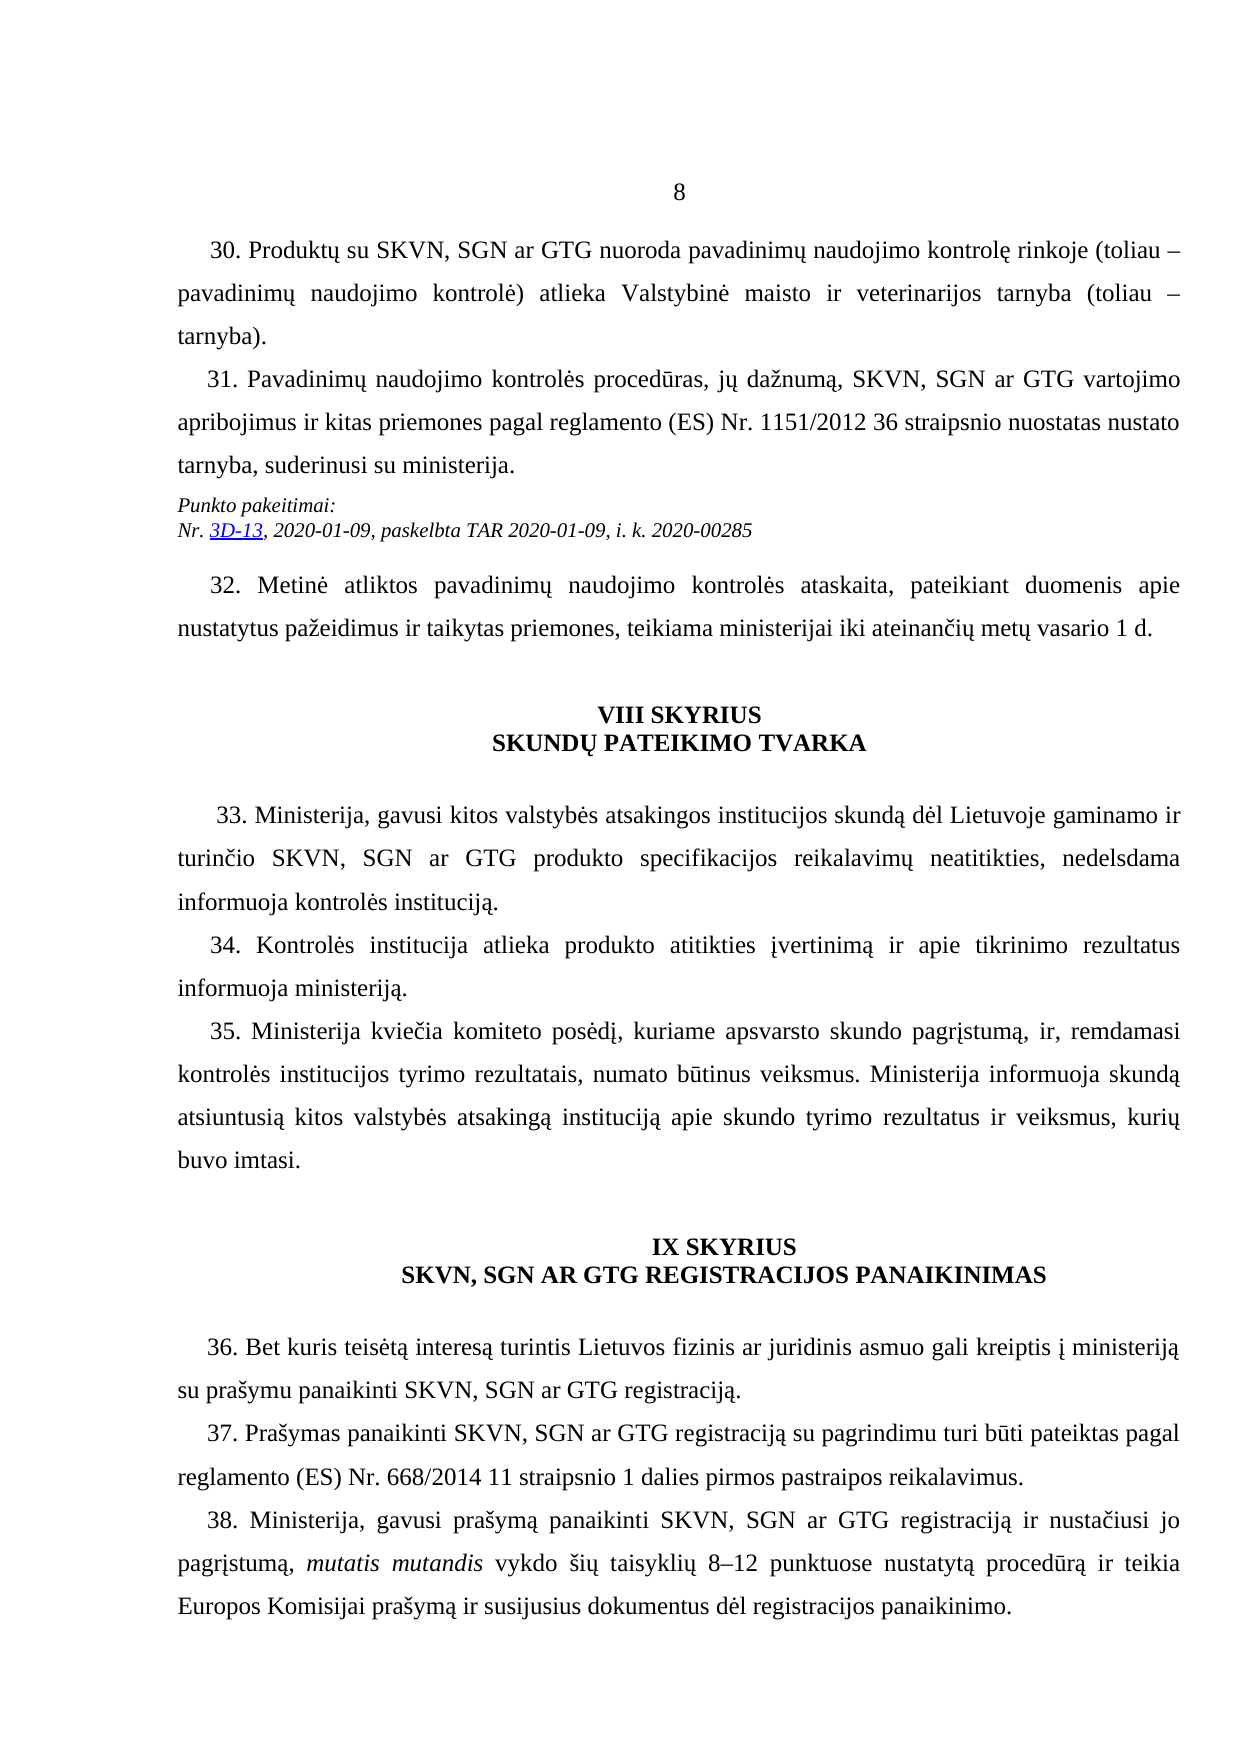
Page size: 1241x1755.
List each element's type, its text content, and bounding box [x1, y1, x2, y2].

text Punkto pakeitimai: [177, 493, 1181, 517]
text IX SKYRIUS [177, 1232, 1181, 1260]
text 37. Prašymas panaikinti SKVN, SGN ar GTG registraciją su pagrindimu turi būti pateiktas pagal reglamento (ES) Nr. 668/2014 11 straipsnio 1 dalies pirmos pastraipos reikalavimus. [177, 1418, 1181, 1490]
text 33. Ministerija, gavusi kitos valstybės atsakingos institucijos skundą dėl Lietuvoje gaminamo ir turinčio SKVN, SGN ar GTG produkto specifikacijos reikalavimų neatitikties, nedelsdama informuoja kontrolės instituciją. [177, 800, 1181, 915]
text SKVN, SGN AR GTG REGISTRACIJOS PANAIKINIMAS [177, 1260, 1181, 1289]
text 34. Kontrolės institucija atlieka produkto atitikties įvertinimą ir apie tikrinimo rezultatus informuoja ministeriją. [177, 930, 1181, 1002]
text 31. Pavadinimų naudojimo kontrolės procedūras, jų dažnumą, SKVN, SGN ar GTG vartojimo apribojimus ir kitas priemones pagal reglamento (ES) Nr. 1151/2012 36 straipsnio nuostatas nustato tarnyba, suderinusi su ministerija. [177, 364, 1181, 479]
text SKUNDŲ PATEIKIMO TVARKA [177, 728, 1181, 757]
text 38. Ministerija, gavusi prašymą panaikinti SKVN, SGN ar GTG registraciją ir nustačiusi jo pagrįstumą, mutatis mutandis vykdo šių taisyklių 8–12 punktuose nustatytą procedūrą ir teikia Europos Komisijai prašymą ir susijusius dokumentus dėl registracijos panaikinimo. [177, 1505, 1181, 1620]
text 36. Bet kuris teisėtą interesą turintis Lietuvos fizinis ar juridinis asmuo gali kreiptis į ministeriją su prašymu panaikinti SKVN, SGN ar GTG registraciją. [177, 1332, 1181, 1404]
text 32. Metinė atliktos pavadinimų naudojimo kontrolės ataskaita, pateikiant duomenis apie nustatytus pažeidimus ir taikytas priemones, teikiama ministerijai iki ateinančių metų vasario 1 d. [177, 570, 1181, 642]
text 30. Produktų su SKVN, SGN ar GTG nuoroda pavadinimų naudojimo kontrolę rinkoje (toliau – pavadinimų naudojimo kontrolė) atlieka Valstybinė maisto ir veterinarijos tarnyba (toliau – tarnyba). [177, 235, 1181, 350]
text Nr. 3D-13, 2020-01-09, paskelbta TAR 2020-01-09, i. k. 2020-00285 [177, 517, 1181, 542]
text VIII SKYRIUS [177, 700, 1181, 728]
text 35. Ministerija kviečia komiteto posėdį, kuriame apsvarsto skundo pagrįstumą, ir, remdamasi kontrolės institucijos tyrimo rezultatais, numato būtinus veiksmus. Ministerija informuoja skundą atsiuntusią kitos valstybės atsakingą instituciją apie skundo tyrimo rezultatus ir veiksmus, kurių buvo imtasi. [177, 1016, 1181, 1174]
